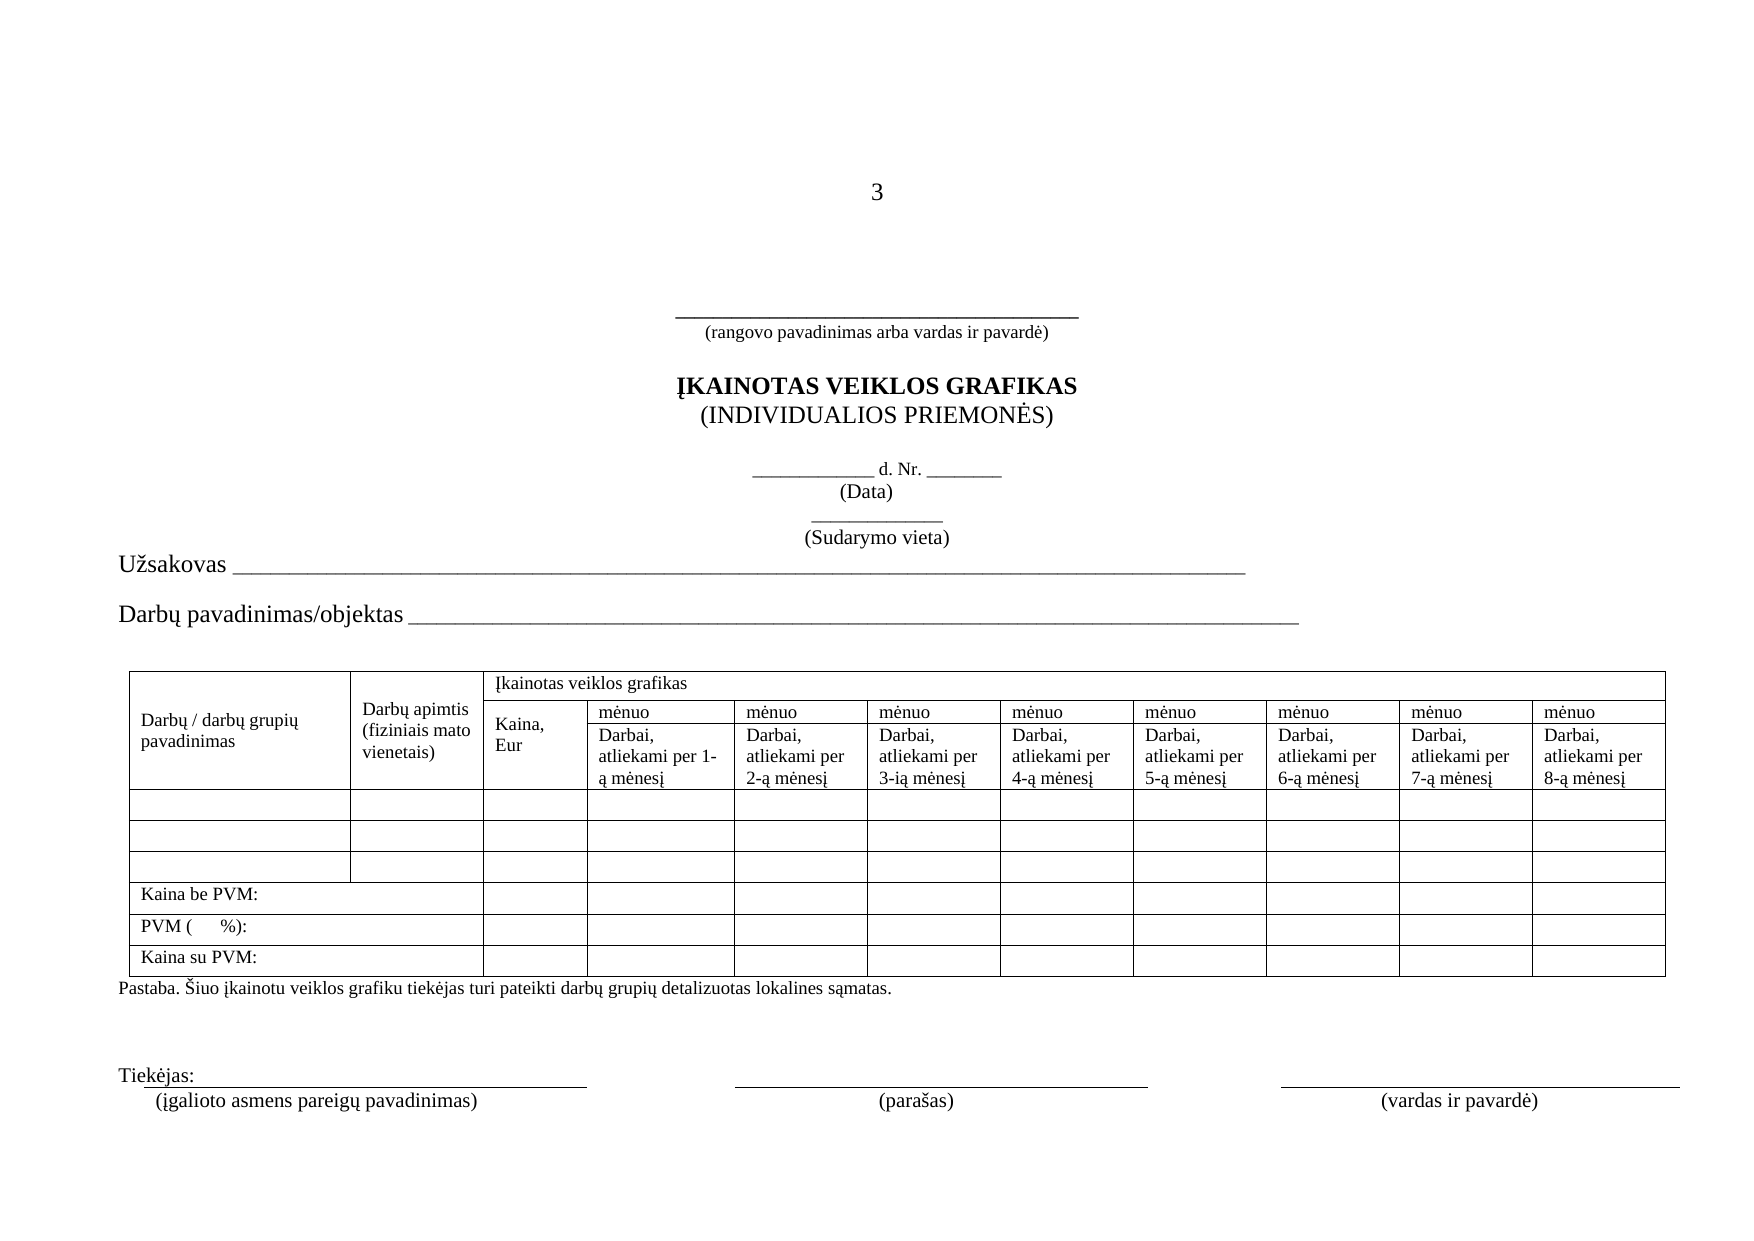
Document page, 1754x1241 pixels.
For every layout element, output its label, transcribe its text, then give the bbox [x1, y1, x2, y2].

table_cell [868, 821, 1000, 851]
table_cell [130, 821, 350, 851]
table_cell [1134, 915, 1266, 945]
table_cell [588, 883, 734, 913]
text Pastaba. Šiuo įkainotu veiklos grafiku tiekėjas turi pateikti darbų grupių detalizuotas lokalines sąmatas. [118, 977, 1636, 998]
table_cell [130, 790, 350, 820]
text _____________ d. Nr. ________ [118, 457, 1636, 479]
table_cell [1400, 946, 1532, 976]
table_cell [1267, 790, 1399, 820]
table_cell [1001, 883, 1133, 913]
table_header (vardas ir pavardė) [1281, 1088, 1680, 1112]
text ĮKAINOTAS VEIKLOS GRAFIKAS [118, 371, 1636, 400]
table_header [587, 1087, 735, 1112]
table_cell [1134, 883, 1266, 913]
table_cell Darbai, atliekami per 6-ą mėnesį [1267, 724, 1399, 788]
table_cell [868, 790, 1000, 820]
table_cell [735, 883, 867, 913]
table_cell [1267, 821, 1399, 851]
table_cell Kaina su PVM: [130, 946, 483, 976]
table_cell mėnuo [735, 701, 867, 723]
table_cell Kaina be PVM: [130, 883, 483, 913]
table_cell [1533, 852, 1665, 882]
table_cell Darbai, atliekami per 2-ą mėnesį [735, 724, 867, 788]
table_cell mėnuo [1001, 701, 1133, 723]
table_cell [588, 852, 734, 882]
text (INDIVIDUALIOS PRIEMONĖS) [118, 400, 1636, 429]
table_cell [1267, 852, 1399, 882]
table_cell [484, 790, 587, 820]
table_cell [1134, 946, 1266, 976]
table_cell [1400, 915, 1532, 945]
text Darbų pavadinimas/objektas _______________________________________________________________________________________________ [118, 599, 1636, 628]
table_cell mėnuo [1533, 701, 1665, 723]
table_cell [1533, 946, 1665, 976]
table_cell [1400, 790, 1532, 820]
table_cell [1267, 883, 1399, 913]
table_cell [1533, 821, 1665, 851]
table_cell mėnuo [1134, 701, 1266, 723]
table_cell [484, 915, 587, 945]
table_header Įkainotas veiklos grafikas [484, 672, 1665, 700]
table_cell [484, 852, 587, 882]
table_cell [351, 852, 483, 882]
text Užsakovas ____________________________________________________________________________________________________________ [118, 549, 1636, 577]
table_cell Darbai, atliekami per 5-ą mėnesį [1134, 724, 1266, 788]
table_cell [868, 852, 1000, 882]
table_header [1148, 1087, 1281, 1112]
table_cell [1400, 852, 1532, 882]
table_cell PVM ( %): [130, 915, 483, 945]
text ______________ [118, 503, 1636, 525]
table_cell [1267, 915, 1399, 945]
table_cell [1001, 790, 1133, 820]
table_cell [735, 790, 867, 820]
table_cell [868, 946, 1000, 976]
table_cell mėnuo [868, 701, 1000, 723]
table_cell [484, 883, 587, 913]
table_cell [735, 946, 867, 976]
table_cell [588, 915, 734, 945]
table_cell [1134, 852, 1266, 882]
table_cell [484, 821, 587, 851]
table_cell [1533, 915, 1665, 945]
table_cell mėnuo [1400, 701, 1532, 723]
table_cell Darbai, atliekami per 8-ą mėnesį [1533, 724, 1665, 788]
table_cell [1001, 946, 1133, 976]
table_cell Darbai, atliekami per 3-ią mėnesį [868, 724, 1000, 788]
table_cell mėnuo [588, 701, 734, 723]
table_cell [868, 915, 1000, 945]
table_cell [588, 946, 734, 976]
text (Sudarymo vieta) [118, 525, 1636, 549]
text Tiekėjas: [118, 1063, 1636, 1087]
table_cell [1267, 946, 1399, 976]
table_cell [1533, 790, 1665, 820]
table_header Darbų apimtis (fiziniais mato vienetais) [351, 672, 483, 788]
table_cell [351, 821, 483, 851]
table_header Darbų / darbų grupių pavadinimas [130, 672, 350, 788]
table_cell [1134, 821, 1266, 851]
table_cell [1400, 883, 1532, 913]
table_cell [735, 821, 867, 851]
table_cell Darbai, atliekami per 1-ą mėnesį [588, 724, 734, 788]
table_cell [484, 946, 587, 976]
table_cell [130, 852, 350, 882]
table_cell [588, 790, 734, 820]
table_header (parašas) [735, 1088, 1148, 1112]
table_cell Darbai, atliekami per 7-ą mėnesį [1400, 724, 1532, 788]
table_cell Darbai, atliekami per 4-ą mėnesį [1001, 724, 1133, 788]
table_cell [1134, 790, 1266, 820]
text ___________________________________________ [118, 299, 1636, 321]
table_cell mėnuo [1267, 701, 1399, 723]
table_cell [1001, 821, 1133, 851]
table_cell [588, 821, 734, 851]
table_cell [1001, 852, 1133, 882]
table_cell [1400, 821, 1532, 851]
text (Data) [118, 479, 1636, 503]
table_cell [1533, 883, 1665, 913]
text (rangovo pavadinimas arba vardas ir pavardė) [118, 321, 1636, 342]
table_cell [735, 915, 867, 945]
table_cell [735, 852, 867, 882]
table_header (įgalioto asmens pareigų pavadinimas) [144, 1088, 587, 1112]
table_cell [351, 790, 483, 820]
table_cell Kaina, Eur [484, 701, 587, 788]
table_cell [1001, 915, 1133, 945]
table_cell [868, 883, 1000, 913]
